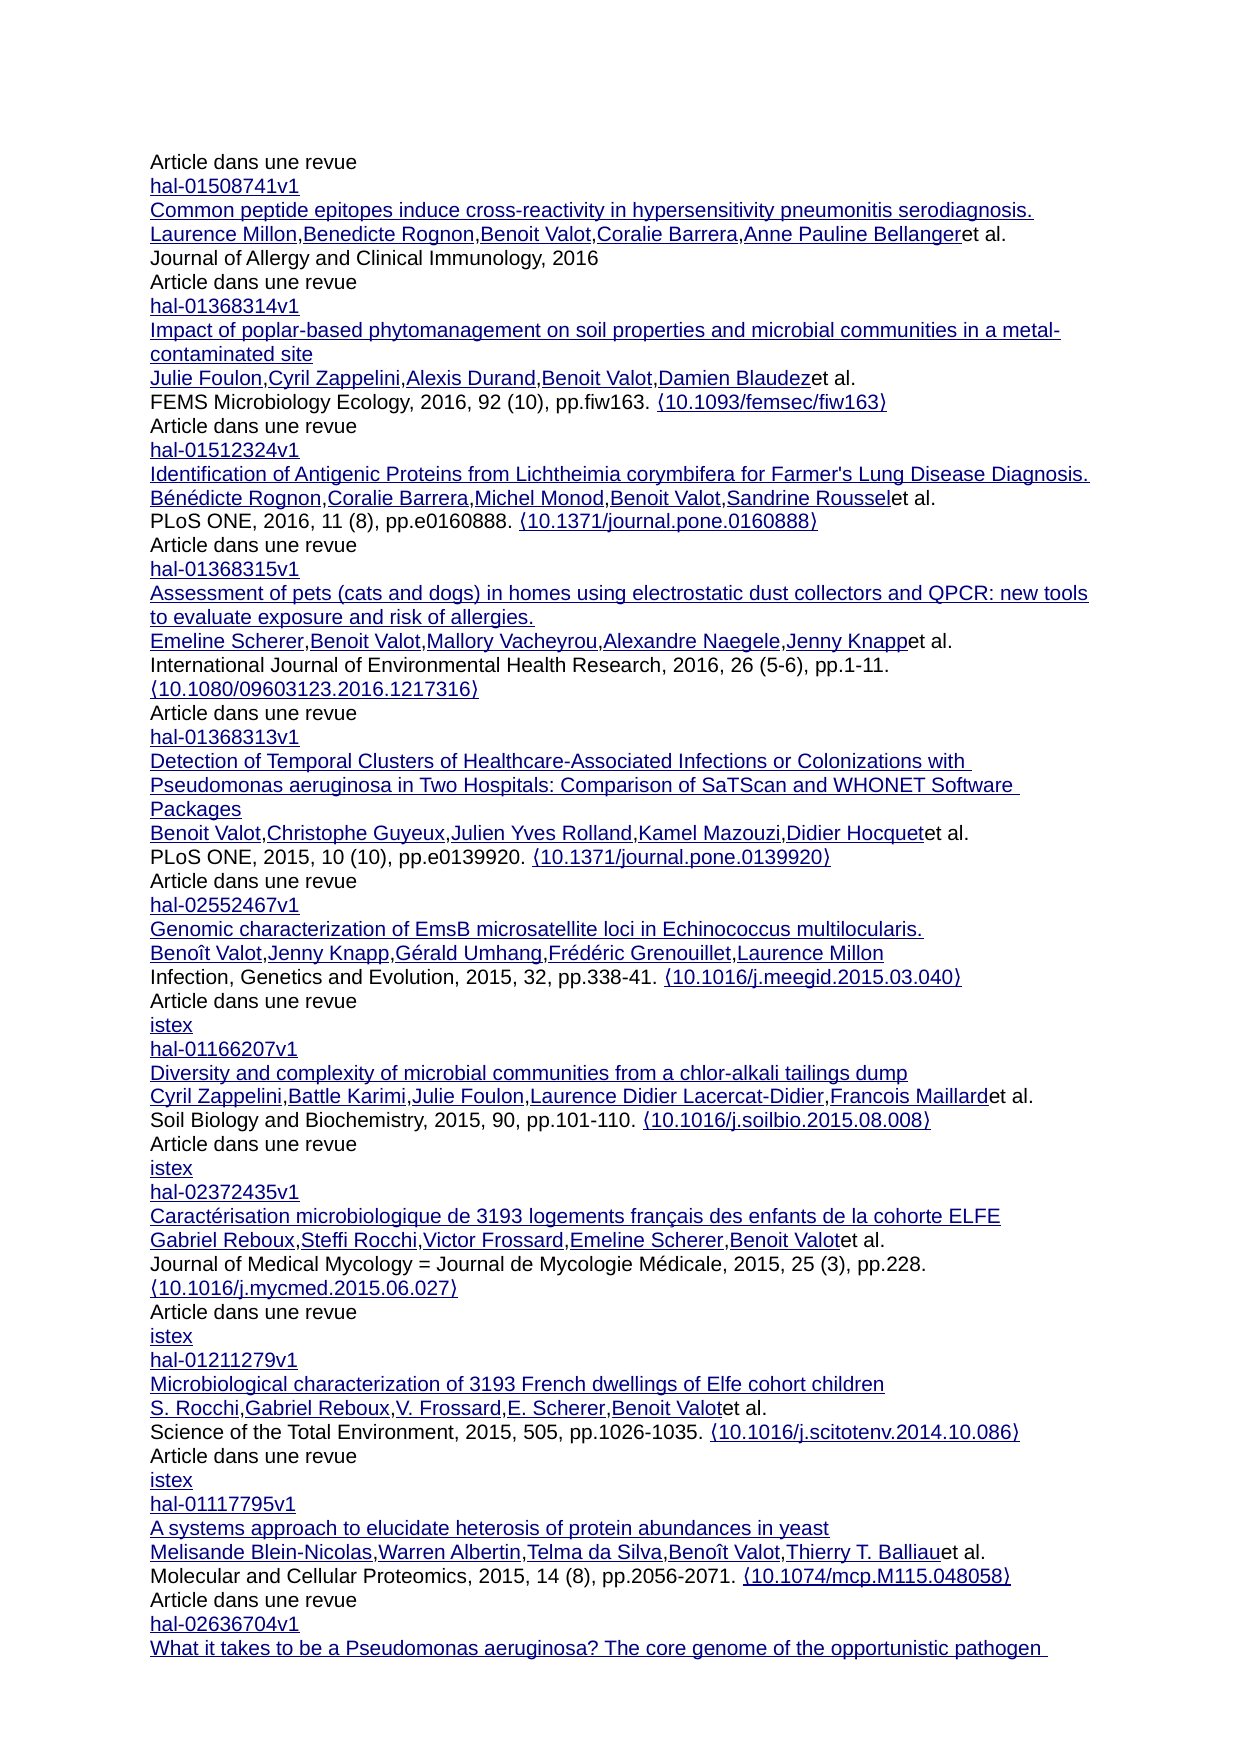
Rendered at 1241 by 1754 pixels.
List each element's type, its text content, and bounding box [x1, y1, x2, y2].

table_cell What it takes to be a Pseudomonas aeruginosa? The core genome of the opportunistic pathogen [150, 1635, 1090, 1659]
table_cell Impact of poplar-based phytomanagement on soil properties and microbial communities in a metal-contaminated site Julie Foulon,Cyril Zappelini,Alexis Durand,Benoit Valot,Damien Blaudezet al. FEMS Microbiology Ecology, 2016, 92 (10), pp.fiw163. ⟨10.1093/femsec/fiw163⟩ Article dans une revue hal-01512324v1 [150, 318, 1090, 461]
table_cell Genomic characterization of EmsB microsatellite loci in Echinococcus multilocularis. Benoît Valot,Jenny Knapp,Gérald Umhang,Frédéric Grenouillet,Laurence Millon Infection, Genetics and Evolution, 2015, 32, pp.338-41. ⟨10.1016/j.meegid.2015.03.040⟩ Article dans une revue istex hal-01166207v1 [150, 917, 1090, 1060]
table_cell Identification of Antigenic Proteins from Lichtheimia corymbifera for Farmer's Lung Disease Diagnosis. [150, 461, 1090, 482]
table_cell A systems approach to elucidate heterosis of protein abundances in yeast Melisande Blein-Nicolas,Warren Albertin,Telma da Silva,Benoît Valot,Thierry T. Balliauet al. Molecular and Cellular Proteomics, 2015, 14 (8), pp.2056-2071. ⟨10.1074/mcp.M115.048058⟩ Article dans une revue hal-02636704v1 [150, 1516, 1090, 1635]
table_cell Microbiological characterization of 3193 French dwellings of Elfe cohort children S. Rocchi,Gabriel Reboux,V. Frossard,E. Scherer,Benoit Valotet al. Science of the Total Environment, 2015, 505, pp.1026-1035. ⟨10.1016/j.scitotenv.2014.10.086⟩ Article dans une revue istex hal-01117795v1 [150, 1372, 1090, 1516]
table_cell Diversity and complexity of microbial communities from a chlor-alkali tailings dump Cyril Zappelini,Battle Karimi,Julie Foulon,Laurence Didier Lacercat-Didier,Francois Maillardet al. Soil Biology and Biochemistry, 2015, 90, pp.101-110. ⟨10.1016/j.soilbio.2015.08.008⟩ Article dans une revue istex hal-02372435v1 [150, 1060, 1090, 1204]
table_cell Detection of Temporal Clusters of Healthcare-Associated Infections or Colonizations with Pseudomonas aeruginosa in Two Hospitals: Comparison of SaTScan and WHONET Software Packages Benoit Valot,Christophe Guyeux,Julien Yves Rolland,Kamel Mazouzi,Didier Hocquetet al. PLoS ONE, 2015, 10 (10), pp.e0139920. ⟨10.1371/journal.pone.0139920⟩ Article dans une revue hal-02552467v1 [150, 749, 1090, 917]
table_cell Bénédicte Rognon,Coralie Barrera,Michel Monod,Benoit Valot,Sandrine Rousselet al. PLoS ONE, 2016, 11 (8), pp.e0160888. ⟨10.1371/journal.pone.0160888⟩ Article dans une revue hal-01368315v1 [150, 483, 1090, 581]
table_cell Assessment of pets (cats and dogs) in homes using electrostatic dust collectors and QPCR: new tools to evaluate exposure and risk of allergies. Emeline Scherer,Benoit Valot,Mallory Vacheyrou,Alexandre Naegele,Jenny Knappet al. International Journal of Environmental Health Research, 2016, 26 (5-6), pp.1-11. ⟨10.1080/09603123.2016.1217316⟩ Article dans une revue hal-01368313v1 [150, 581, 1090, 749]
table_cell Common peptide epitopes induce cross-reactivity in hypersensitivity pneumonitis serodiagnosis. Laurence Millon,Benedicte Rognon,Benoit Valot,Coralie Barrera,Anne Pauline Bellangeret al. Journal of Allergy and Clinical Immunology, 2016 Article dans une revue hal-01368314v1 [150, 198, 1090, 318]
table_cell Caractérisation microbiologique de 3193 logements français des enfants de la cohorte ELFE Gabriel Reboux,Steffi Rocchi,Victor Frossard,Emeline Scherer,Benoit Valotet al. Journal of Medical Mycology = Journal de Mycologie Médicale, 2015, 25 (3), pp.228. ⟨10.1016/j.mycmed.2015.06.027⟩ Article dans une revue istex hal-01211279v1 [150, 1204, 1090, 1372]
table_cell Article dans une revue hal-01508741v1 [150, 150, 1090, 198]
